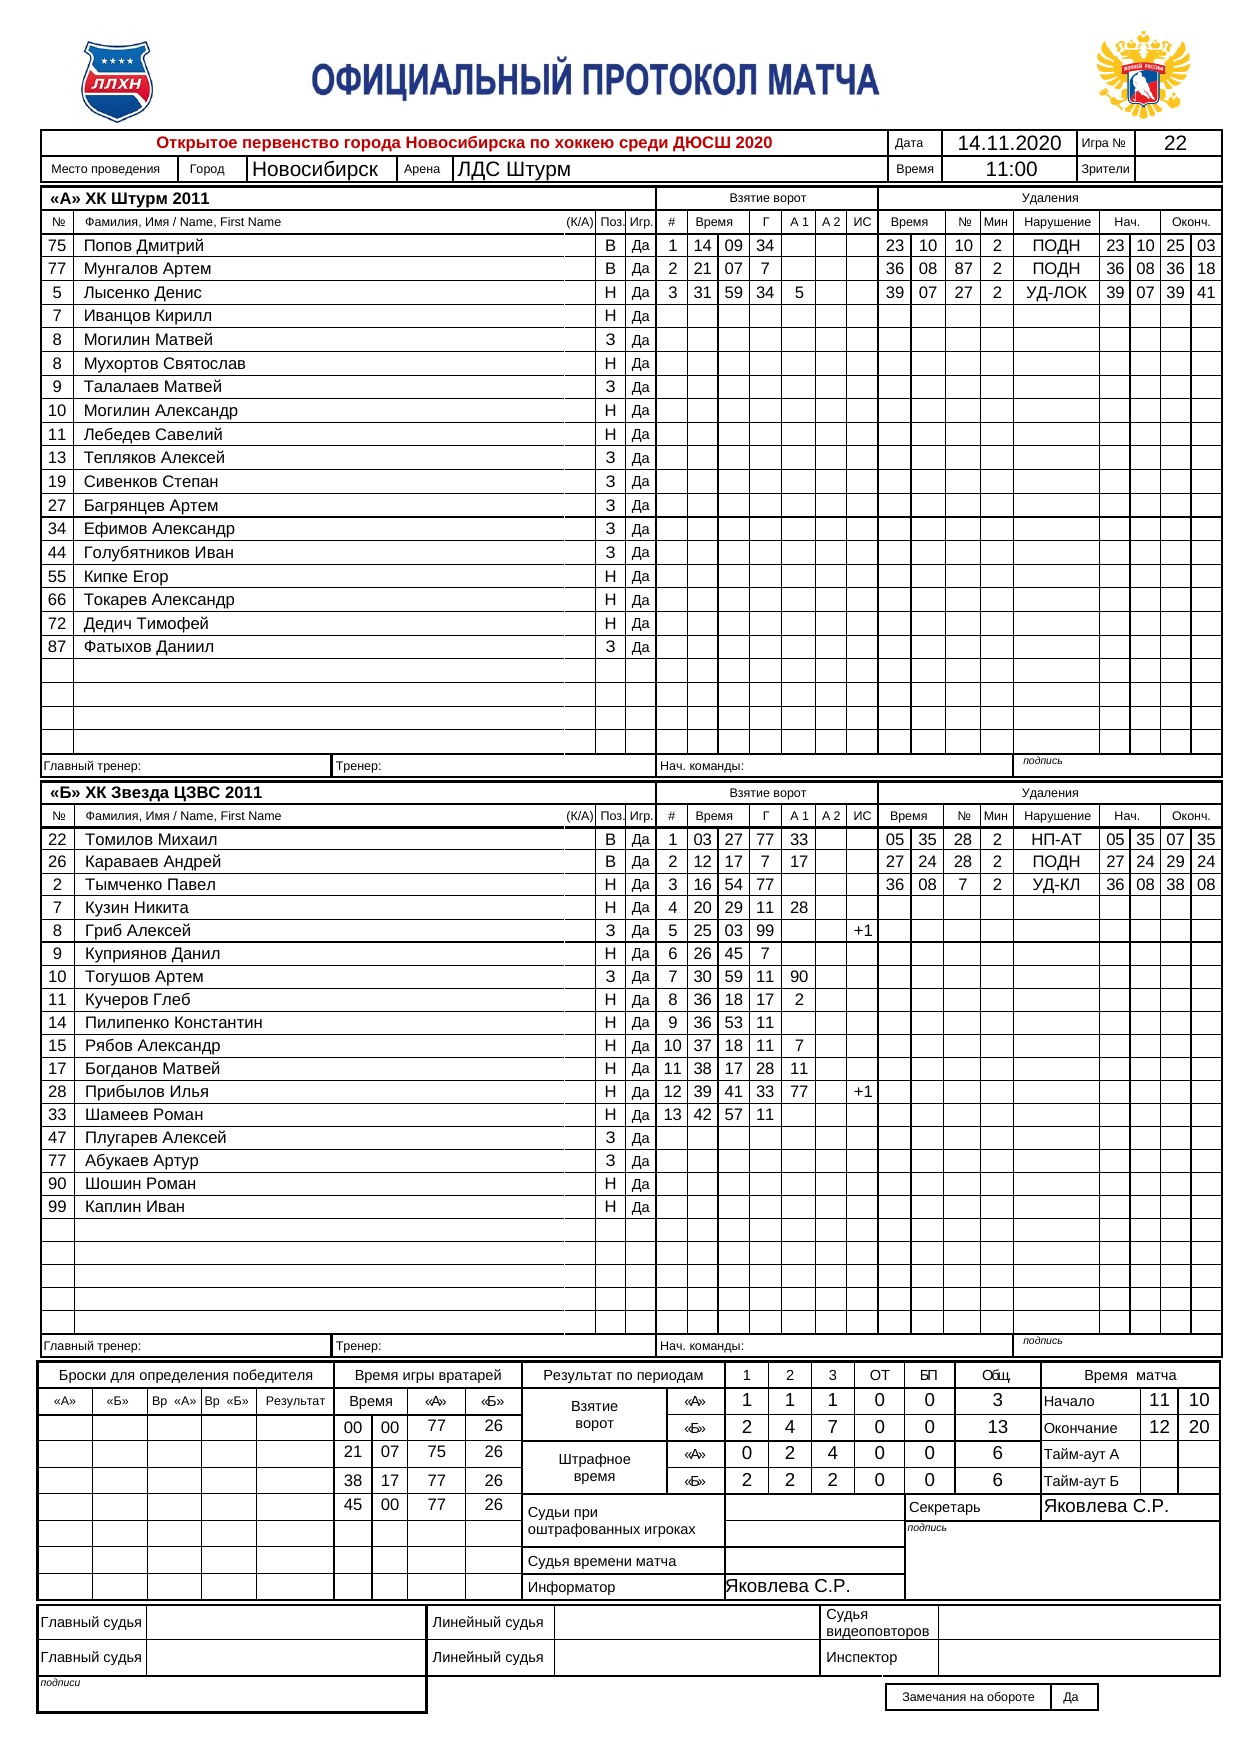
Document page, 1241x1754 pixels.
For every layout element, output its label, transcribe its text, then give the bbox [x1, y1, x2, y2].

table_cell [39, 1547, 92, 1573]
table_cell [912, 1035, 943, 1057]
table_cell Да [626, 1058, 655, 1079]
table_cell [1161, 920, 1190, 941]
table_cell [944, 1288, 980, 1310]
table_cell [719, 683, 749, 706]
table_cell Тренер: [333, 1335, 655, 1356]
table_cell [912, 1219, 943, 1241]
table_cell [1131, 470, 1160, 493]
table_cell 10 [1179, 1389, 1219, 1413]
table_cell [816, 565, 846, 587]
table_cell 2 [769, 1442, 811, 1467]
table_cell [257, 1521, 333, 1546]
table_cell [1100, 1081, 1129, 1103]
table_cell Да [626, 874, 655, 895]
table_cell [981, 588, 1013, 611]
table_cell [981, 1288, 1013, 1310]
table_cell [1131, 659, 1160, 682]
table_cell [148, 1547, 201, 1573]
table_cell [782, 423, 815, 445]
table_cell [847, 659, 877, 682]
table_cell 05 [1100, 829, 1129, 849]
table_cell 27 [42, 494, 73, 516]
table_cell [1192, 376, 1221, 398]
table_cell [981, 305, 1013, 327]
table_cell Да [626, 1127, 655, 1149]
table_cell [1161, 730, 1190, 753]
table_cell 8 [42, 352, 73, 374]
table_cell [1100, 1311, 1129, 1333]
table_cell [202, 1574, 256, 1599]
table_cell [1192, 518, 1221, 540]
table_cell Время [879, 805, 943, 826]
table_cell [688, 541, 717, 564]
table_cell Н [596, 423, 625, 445]
table_cell [944, 1173, 980, 1195]
table_cell Шамеев Роман [75, 1104, 564, 1126]
table_cell [782, 399, 815, 422]
table_cell [688, 1173, 717, 1195]
table_cell [257, 1468, 333, 1493]
table_cell [1131, 1012, 1160, 1033]
table_cell [42, 707, 73, 729]
table_cell [657, 588, 687, 611]
table_cell 4 [812, 1442, 854, 1467]
table_cell [879, 659, 910, 682]
table_cell А 2 [816, 211, 846, 233]
table_cell [39, 1494, 92, 1520]
table_cell Г [750, 805, 781, 826]
table_cell Да [626, 399, 655, 422]
table_cell [879, 920, 910, 941]
table_cell З [596, 920, 625, 941]
table_cell [816, 305, 846, 327]
table_cell 14 [42, 1012, 74, 1033]
table_cell [816, 588, 846, 611]
table_cell Н [596, 1104, 625, 1126]
table_cell [912, 1058, 943, 1079]
table_cell Да [626, 1012, 655, 1033]
table_cell [1131, 399, 1160, 422]
table_cell [1100, 1196, 1129, 1218]
table_cell [719, 730, 749, 753]
table_cell [750, 659, 781, 682]
table_cell 1 [812, 1389, 854, 1413]
table_cell 23 [1100, 235, 1129, 256]
table_cell [719, 328, 749, 351]
table_cell [750, 1127, 781, 1149]
table_cell 11:00 [943, 157, 1076, 181]
table_cell [847, 281, 877, 303]
table_cell [565, 1150, 595, 1172]
table_cell 33 [42, 1104, 74, 1126]
table_cell [1100, 565, 1129, 587]
table_cell Да [626, 1173, 655, 1195]
table_cell 5 [782, 281, 815, 303]
table_cell 2 [981, 850, 1013, 872]
table_cell [912, 707, 945, 729]
table_cell [1161, 1035, 1190, 1057]
table_cell Время [688, 805, 749, 826]
table_cell [565, 1035, 595, 1057]
table_cell 35 [912, 829, 943, 849]
table_cell [657, 1242, 687, 1264]
table_cell [1014, 683, 1099, 706]
table_cell Ефимов Александр [74, 518, 564, 540]
table_cell [657, 423, 687, 445]
table_cell [257, 1574, 333, 1599]
table_cell [879, 1242, 910, 1264]
table_cell Тепляков Алексей [74, 446, 564, 469]
table_cell [1161, 494, 1190, 516]
table_cell [912, 541, 945, 564]
table_cell [782, 1150, 815, 1172]
table_cell [750, 446, 781, 469]
table_cell Взятие ворот [523, 1389, 666, 1440]
table_cell УД-ЛОК [1014, 281, 1099, 303]
table_cell [1131, 1081, 1160, 1103]
table_cell [782, 730, 815, 753]
table_cell 07 [1161, 829, 1190, 849]
table_cell Да [626, 281, 655, 303]
table_cell [1161, 1081, 1190, 1103]
table_cell 0 [855, 1468, 904, 1493]
table_cell [981, 966, 1013, 987]
table_cell 77 [42, 257, 73, 280]
table_cell 31 [688, 281, 717, 303]
table_cell [847, 850, 877, 872]
table_cell 13 [956, 1415, 1040, 1440]
table_cell [147, 1606, 425, 1639]
table_cell [428, 1677, 882, 1711]
table_cell [565, 896, 595, 918]
table_cell [688, 565, 717, 587]
table_cell [750, 588, 781, 611]
table_cell [373, 1574, 407, 1599]
table_cell 6 [657, 943, 687, 964]
table_cell [719, 376, 749, 398]
table_cell [944, 1311, 980, 1333]
table_cell [879, 399, 910, 422]
table_cell [816, 399, 846, 422]
table_cell З [596, 328, 625, 351]
table_cell Багрянцев Артем [74, 494, 564, 516]
table_cell [1014, 518, 1099, 540]
table_cell [847, 446, 877, 469]
table_cell [750, 730, 781, 753]
table_cell Оконч. [1161, 211, 1221, 233]
table_cell Да [626, 376, 655, 398]
table_cell [1161, 305, 1190, 327]
table_cell [373, 1521, 407, 1546]
table_cell 99 [750, 920, 781, 941]
table_cell 9 [657, 1012, 687, 1033]
table_cell [565, 328, 595, 351]
table_cell [847, 352, 877, 374]
table_cell [879, 1081, 910, 1103]
table_cell [944, 989, 980, 1011]
table_cell Игр. [626, 805, 655, 826]
table_cell [1099, 1682, 1220, 1711]
table_header 22 [1136, 131, 1221, 155]
table_cell [946, 518, 980, 540]
table_cell 77 [782, 1081, 815, 1103]
table_cell [944, 1035, 980, 1057]
table_cell 7 [750, 257, 781, 280]
table_cell [1014, 966, 1099, 987]
table_cell [726, 1495, 904, 1520]
table_cell [688, 305, 717, 327]
table_cell [1131, 683, 1160, 706]
table_cell 7 [812, 1415, 854, 1440]
table_cell Линейный судья [428, 1606, 554, 1639]
table_cell [782, 518, 815, 540]
table_cell 29 [1161, 850, 1190, 872]
table_cell [847, 1035, 877, 1057]
table_cell Да [626, 920, 655, 941]
table_cell 87 [946, 257, 980, 280]
table_cell 28 [782, 896, 815, 918]
table_cell [1192, 423, 1221, 445]
table_cell 8 [42, 328, 73, 351]
table_cell Богданов Матвей [75, 1058, 564, 1079]
table_cell [782, 257, 815, 280]
table_cell [657, 541, 687, 564]
table_cell [1192, 1265, 1221, 1287]
table_cell 25 [688, 920, 717, 941]
table_cell [912, 399, 945, 422]
table_cell [1014, 989, 1099, 1011]
table_cell [719, 423, 749, 445]
table_cell [946, 730, 980, 753]
table_cell [373, 1547, 407, 1573]
table_cell [75, 1265, 564, 1287]
table_cell Судья видеоповторов [821, 1606, 938, 1639]
table_cell [782, 1196, 815, 1218]
table_cell [944, 896, 980, 918]
table_cell [847, 399, 877, 422]
table_cell [657, 1150, 687, 1172]
table_cell [719, 659, 749, 682]
table_cell [750, 1242, 781, 1264]
table_cell 6 [956, 1468, 1040, 1493]
table_cell [879, 943, 910, 964]
table_cell [750, 1219, 781, 1241]
table_cell [626, 659, 655, 682]
table_cell [1179, 1441, 1219, 1467]
table_cell [1131, 943, 1160, 964]
table_cell [1192, 1196, 1221, 1218]
table_cell [1100, 920, 1129, 941]
table_cell З [596, 636, 625, 658]
table_cell 13 [42, 446, 73, 469]
table_cell 36 [879, 257, 910, 280]
table_cell [1014, 1104, 1099, 1126]
table_cell Фамилия, Имя / Name, First Name [74, 211, 565, 233]
table_cell 38 [688, 1058, 717, 1079]
table_cell [1192, 636, 1221, 658]
table_cell [879, 305, 910, 327]
table_cell [816, 1150, 846, 1172]
table_cell [202, 1547, 256, 1573]
table_cell [946, 588, 980, 611]
table_cell [782, 659, 815, 682]
table_cell [879, 1219, 910, 1241]
table_header Время игры вратарей [335, 1363, 521, 1387]
table_cell [202, 1468, 256, 1493]
table_cell ИС [847, 805, 877, 826]
table_cell [1131, 636, 1160, 658]
table_cell [1100, 352, 1129, 374]
table_cell [688, 470, 717, 493]
table_cell [944, 1150, 980, 1172]
table_header 1 [726, 1363, 768, 1387]
table_cell [879, 1058, 910, 1079]
table_cell [782, 920, 815, 941]
table_cell [74, 707, 564, 729]
table_cell 2 [981, 829, 1013, 849]
table_cell [1192, 1127, 1221, 1149]
table_cell [565, 1127, 595, 1149]
table_cell 07 [912, 281, 945, 303]
table_cell [1100, 541, 1129, 564]
table_cell [816, 518, 846, 540]
table_cell [75, 1242, 564, 1264]
table_cell [879, 470, 910, 493]
table_cell [944, 1104, 980, 1126]
table_cell [782, 1219, 815, 1241]
table_cell [657, 1311, 687, 1333]
table_cell 77 [42, 1150, 74, 1172]
table_cell 05 [879, 829, 910, 849]
table_cell [981, 1035, 1013, 1057]
table_cell [847, 1127, 877, 1149]
table_cell Время [879, 211, 945, 233]
table_cell [1192, 399, 1221, 422]
table_cell 13 [657, 1104, 687, 1126]
table_cell Н [596, 352, 625, 374]
table_cell [1014, 1311, 1099, 1333]
table_cell [596, 1288, 625, 1310]
table_cell Прибылов Илья [75, 1081, 564, 1103]
table_cell ПОДН [1014, 235, 1099, 256]
table_cell [565, 1012, 595, 1033]
table_cell № [946, 211, 980, 233]
table_cell 17 [719, 850, 749, 872]
table_cell З [596, 541, 625, 564]
table_cell [912, 659, 945, 682]
table_header Взятие ворот [657, 188, 877, 209]
table_cell [879, 376, 910, 398]
table_cell ИС [847, 211, 877, 233]
table_cell [1161, 1150, 1190, 1172]
table_cell Арена [398, 157, 452, 181]
table_cell [596, 1311, 625, 1333]
table_cell УД-КЛ [1014, 874, 1099, 895]
table_cell [1161, 707, 1190, 729]
table_cell [782, 1242, 815, 1264]
table_cell [912, 1127, 943, 1149]
table_cell [1100, 1219, 1129, 1241]
table_cell Н [596, 588, 625, 611]
table_cell [981, 1242, 1013, 1264]
table_cell Оконч. [1161, 805, 1221, 826]
table_cell [879, 588, 910, 611]
table_cell [981, 1196, 1013, 1218]
table_cell [1131, 989, 1160, 1011]
table_cell [719, 1150, 749, 1172]
table_cell [782, 1311, 815, 1333]
table_cell [946, 612, 980, 634]
table_cell Караваев Андрей [75, 850, 564, 872]
table_cell [981, 1219, 1013, 1241]
table_cell 08 [912, 874, 943, 895]
table_cell [944, 1196, 980, 1218]
table_cell [1014, 659, 1099, 682]
table_cell 1 [769, 1389, 811, 1413]
table_cell [944, 966, 980, 987]
table_cell [879, 636, 910, 658]
table_cell [688, 1150, 717, 1172]
table_cell [1014, 494, 1099, 516]
table_cell 17 [782, 850, 815, 872]
table_cell 4 [657, 896, 687, 918]
table_cell 57 [719, 1104, 749, 1126]
table_cell [688, 1127, 717, 1149]
table_cell 17 [719, 1058, 749, 1079]
table_cell [782, 943, 815, 964]
table_cell «А» [408, 1389, 465, 1413]
table_cell Да [626, 636, 655, 658]
table_cell Н [596, 612, 625, 634]
table_cell [657, 518, 687, 540]
table_cell [981, 1104, 1013, 1126]
table_cell [565, 376, 595, 398]
table_cell [879, 1035, 910, 1057]
table_cell 15 [42, 1035, 74, 1057]
table_cell [816, 1127, 846, 1149]
table_cell [688, 1311, 717, 1333]
table_cell З [596, 1150, 625, 1172]
table_cell 39 [1161, 281, 1190, 303]
table_cell [750, 1288, 781, 1310]
table_cell Кипке Егор [74, 565, 564, 587]
table_cell [626, 1242, 655, 1264]
table_cell Нач. команды: [657, 1335, 1012, 1356]
table_cell [981, 1012, 1013, 1033]
table_cell [816, 730, 846, 753]
table_cell [719, 1311, 749, 1333]
table_cell [816, 470, 846, 493]
table_cell [847, 588, 877, 611]
table_cell [1161, 636, 1190, 658]
table_cell [719, 352, 749, 374]
table_cell [565, 565, 595, 587]
table_cell [816, 1196, 846, 1218]
table_cell [565, 1104, 595, 1126]
table_cell 34 [750, 235, 781, 256]
table_cell [1192, 1058, 1221, 1079]
table_cell Гриб Алексей [75, 920, 564, 941]
table_cell Иванцов Кирилл [74, 305, 564, 327]
table_cell [944, 1219, 980, 1241]
table_cell [847, 1311, 877, 1333]
table_cell [688, 352, 717, 374]
table_cell Н [596, 1196, 625, 1218]
table_cell [981, 399, 1013, 422]
table_cell [981, 943, 1013, 964]
table_cell 39 [688, 1081, 717, 1103]
table_cell 0 [855, 1442, 904, 1467]
table_cell 37 [688, 1035, 717, 1057]
table_cell З [596, 470, 625, 493]
table_cell З [596, 966, 625, 987]
table_cell [596, 707, 625, 729]
table_cell [626, 683, 655, 706]
table_cell [1192, 920, 1221, 941]
table_cell [1131, 707, 1160, 729]
table_cell [816, 1173, 846, 1195]
table_cell [688, 376, 717, 398]
table_cell [1014, 1035, 1099, 1057]
table_cell Тренер: [333, 755, 655, 776]
table_cell [946, 707, 980, 729]
table_cell З [596, 1127, 625, 1149]
table_cell [657, 730, 687, 753]
table_cell [1131, 1058, 1160, 1079]
table_cell [847, 829, 877, 849]
table_cell [946, 328, 980, 351]
table_cell Нарушение [1014, 805, 1099, 826]
table_cell [946, 683, 980, 706]
table_cell 38 [1161, 874, 1190, 895]
table_cell 55 [42, 565, 73, 587]
table_cell 11 [750, 896, 781, 918]
table_cell [847, 541, 877, 564]
table_cell Плугарев Алексей [75, 1127, 564, 1149]
table_cell [1100, 1150, 1129, 1172]
table_cell [750, 1265, 781, 1287]
table_cell [946, 636, 980, 658]
table_cell [657, 612, 687, 634]
table_cell [782, 874, 815, 895]
table_cell [847, 423, 877, 445]
table_cell Да [626, 494, 655, 516]
table_cell 7 [42, 305, 73, 327]
table_cell [816, 920, 846, 941]
table_cell [847, 683, 877, 706]
table_header Удаления [879, 783, 1221, 803]
table_cell 03 [1192, 235, 1221, 256]
table_cell 28 [944, 829, 980, 849]
table_cell [1100, 1012, 1129, 1033]
table_cell [1014, 920, 1099, 941]
table_cell Да [626, 829, 655, 849]
table_header «Б» ХК Звезда ЦЗВС 2011 [42, 783, 655, 803]
table_cell 36 [1161, 257, 1190, 280]
table_cell [750, 1311, 781, 1333]
table_cell [688, 1242, 717, 1264]
table_cell [847, 707, 877, 729]
table_cell [93, 1574, 147, 1599]
table_cell [816, 1035, 846, 1057]
table_cell [847, 328, 877, 351]
table_cell Да [626, 1150, 655, 1172]
table_cell [148, 1468, 201, 1493]
table_cell Да [626, 257, 655, 280]
table_cell [816, 1058, 846, 1079]
table_cell 25 [1161, 235, 1190, 256]
table_cell [1100, 1035, 1129, 1057]
table_cell 34 [42, 518, 73, 540]
table_cell [782, 446, 815, 469]
table_cell [879, 423, 910, 445]
table_cell [1131, 1242, 1160, 1264]
table_cell Да [626, 588, 655, 611]
table_cell [912, 1242, 943, 1264]
table_cell Да [626, 518, 655, 540]
table_cell [596, 1242, 625, 1264]
table_cell [750, 328, 781, 351]
table_cell 16 [688, 874, 717, 895]
table_cell [1014, 1058, 1099, 1079]
table_cell Время [889, 157, 941, 181]
table_cell [657, 1288, 687, 1310]
table_cell [782, 235, 815, 256]
table_cell [1100, 612, 1129, 634]
table_cell [782, 328, 815, 351]
table_cell [1161, 541, 1190, 564]
table_cell [879, 1173, 910, 1195]
table_cell [944, 1058, 980, 1079]
table_cell [1100, 943, 1129, 964]
table_cell З [596, 518, 625, 540]
table_cell [946, 376, 980, 398]
table_header Замечания на обороте [887, 1685, 1050, 1709]
table_cell 2 [769, 1468, 811, 1493]
table_cell 26 [688, 943, 717, 964]
table_cell [816, 989, 846, 1011]
table_cell 27 [946, 281, 980, 303]
table_cell 2 [981, 281, 1013, 303]
table_cell Да [626, 896, 655, 918]
table_cell [981, 376, 1013, 398]
table_cell [626, 730, 655, 753]
table_cell 11 [1141, 1389, 1177, 1413]
table_header Дата [889, 131, 941, 155]
table_cell [750, 707, 781, 729]
table_cell [1192, 966, 1221, 987]
table_cell [847, 257, 877, 280]
table_cell [879, 730, 910, 753]
table_cell Город [179, 157, 246, 181]
table_cell [1192, 588, 1221, 611]
table_cell [981, 470, 1013, 493]
table_cell [847, 896, 877, 918]
table_cell Н [596, 943, 625, 964]
table_cell [981, 707, 1013, 729]
table_cell [816, 1242, 846, 1264]
table_cell [1161, 989, 1190, 1011]
table_cell А 2 [816, 805, 846, 826]
table_cell [1141, 1468, 1177, 1493]
table_cell [912, 1173, 943, 1195]
table_cell [1014, 1242, 1099, 1264]
table_cell Мунгалов Артем [74, 257, 564, 280]
table_cell [1131, 1104, 1160, 1126]
table_cell [688, 518, 717, 540]
table_cell [657, 636, 687, 658]
table_cell [816, 376, 846, 398]
table_cell [1100, 989, 1129, 1011]
table_cell [1014, 565, 1099, 587]
table_cell [816, 235, 846, 256]
table_cell [719, 446, 749, 469]
table_cell [565, 1242, 595, 1264]
table_cell [1131, 1173, 1160, 1195]
table_cell Кучеров Глеб [75, 989, 564, 1011]
table_cell [816, 1012, 846, 1033]
table_header 14.11.2020 [943, 131, 1076, 155]
table_cell 0 [855, 1389, 904, 1413]
table_cell [816, 874, 846, 895]
table_cell [816, 1219, 846, 1241]
table_cell 27 [719, 829, 749, 849]
table_cell Да [626, 565, 655, 587]
table_cell [657, 328, 687, 351]
table_cell Рябов Александр [75, 1035, 564, 1057]
table_cell [944, 920, 980, 941]
table_cell [1161, 518, 1190, 540]
table_cell [912, 730, 945, 753]
table_cell [42, 1311, 74, 1333]
table_cell [1100, 659, 1129, 682]
table_cell 12 [657, 1081, 687, 1103]
table_cell 11 [657, 1058, 687, 1079]
table_cell [1161, 1265, 1190, 1287]
table_cell [202, 1521, 256, 1546]
table_cell [565, 1058, 595, 1079]
table_cell 36 [1100, 257, 1129, 280]
table_cell Н [596, 874, 625, 895]
table_cell [1192, 989, 1221, 1011]
table_cell 39 [1100, 281, 1129, 303]
table_cell [879, 494, 910, 516]
table_cell [335, 1574, 371, 1599]
table_cell 24 [1192, 850, 1221, 872]
table_cell Н [596, 565, 625, 587]
table_cell [688, 399, 717, 422]
table_cell 12 [1141, 1415, 1177, 1440]
table_cell [912, 1150, 943, 1172]
table_cell 41 [1192, 281, 1221, 303]
table_cell [688, 328, 717, 351]
table_cell 7 [750, 850, 781, 872]
table_cell Н [596, 896, 625, 918]
table_cell [565, 874, 595, 895]
table_cell [1100, 1058, 1129, 1079]
table_cell [912, 470, 945, 493]
table_cell Главный судья [39, 1606, 146, 1639]
table_cell 09 [719, 235, 749, 256]
table_cell [1131, 612, 1160, 634]
table_cell [750, 1173, 781, 1195]
table_cell [74, 659, 564, 682]
table_cell [335, 1547, 371, 1573]
table_cell 2 [726, 1415, 768, 1440]
table_cell [1192, 896, 1221, 918]
table_cell [42, 1242, 74, 1264]
table_cell [596, 1219, 625, 1241]
table_cell [657, 399, 687, 422]
table_cell [847, 376, 877, 398]
table_cell 11 [42, 989, 74, 1011]
table_cell [74, 683, 564, 706]
table_cell [202, 1441, 256, 1467]
table_cell [1161, 328, 1190, 351]
table_cell [981, 612, 1013, 634]
table_cell Нач. [1100, 211, 1160, 233]
table_cell [466, 1574, 521, 1599]
table_cell [1192, 1219, 1221, 1241]
table_cell [847, 1265, 877, 1287]
table_cell [816, 352, 846, 374]
table_cell [847, 305, 877, 327]
table_cell 10 [912, 235, 945, 256]
table_cell [1161, 446, 1190, 469]
table_cell [1014, 1173, 1099, 1195]
table_cell 9 [42, 943, 74, 964]
table_cell [750, 541, 781, 564]
table_cell [944, 1127, 980, 1149]
table_header Результат по периодам [523, 1363, 724, 1387]
table_cell [816, 257, 846, 280]
table_cell 30 [688, 966, 717, 987]
table_cell [1131, 328, 1160, 351]
table_cell Поз. [596, 211, 625, 233]
table_cell [565, 966, 595, 987]
table_cell Штрафное время [523, 1442, 666, 1493]
table_cell [565, 920, 595, 941]
table_cell [1131, 1150, 1160, 1172]
table_cell [816, 683, 846, 706]
table_cell 11 [42, 423, 73, 445]
table_cell В [596, 829, 625, 849]
table_cell [981, 1058, 1013, 1079]
table_cell Томилов Михаил [75, 829, 564, 849]
table_cell [657, 494, 687, 516]
table_cell 27 [879, 850, 910, 872]
table_cell [626, 1288, 655, 1310]
table_cell Да [626, 235, 655, 256]
table_cell Каплин Иван [75, 1196, 564, 1218]
table_cell «Б» [668, 1415, 724, 1440]
table_cell НП-АТ [1014, 829, 1099, 849]
table_cell [719, 612, 749, 634]
table_cell 1 [657, 829, 687, 849]
table_cell [816, 1081, 846, 1103]
table_cell [719, 518, 749, 540]
table_cell [847, 1058, 877, 1079]
table_cell [408, 1521, 465, 1546]
table_cell 2 [657, 850, 687, 872]
table_cell [879, 1265, 910, 1287]
table_cell 08 [912, 257, 945, 280]
table_cell [1161, 376, 1190, 398]
table_cell [847, 612, 877, 634]
table_cell Да [626, 446, 655, 469]
table_cell [719, 1196, 749, 1218]
table_cell З [596, 446, 625, 469]
table_cell [1161, 1311, 1190, 1333]
table_cell [782, 707, 815, 729]
table_cell А 1 [782, 211, 815, 233]
table_cell 7 [782, 1035, 815, 1057]
table_cell [847, 470, 877, 493]
table_cell Яковлева С.Р. [1042, 1495, 1219, 1520]
table_cell [939, 1640, 1219, 1675]
table_cell [147, 1640, 425, 1675]
table_cell [981, 1081, 1013, 1103]
table_cell [816, 1265, 846, 1287]
table_cell [912, 494, 945, 516]
table_cell [466, 1547, 521, 1573]
table_cell [1014, 399, 1099, 422]
table_cell [565, 1288, 595, 1310]
table_cell [565, 235, 595, 256]
table_cell [981, 920, 1013, 941]
table_cell [1131, 376, 1160, 398]
table_cell 77 [408, 1416, 465, 1440]
table_header 3 [812, 1363, 854, 1387]
table_cell [1192, 1081, 1221, 1103]
table_cell [688, 707, 717, 729]
table_cell [816, 494, 846, 516]
table_cell [981, 423, 1013, 445]
table_cell [750, 1196, 781, 1218]
table_cell [565, 588, 595, 611]
table_cell В [596, 850, 625, 872]
table_cell [719, 470, 749, 493]
table_cell 45 [335, 1494, 371, 1520]
table_cell [1192, 328, 1221, 351]
table_cell 77 [750, 829, 781, 849]
table_cell 75 [42, 235, 73, 256]
table_cell 07 [719, 257, 749, 280]
table_cell 18 [1192, 257, 1221, 280]
table_cell 08 [1131, 257, 1160, 280]
table_cell ЛДС Штурм [454, 157, 887, 181]
table_cell 28 [750, 1058, 781, 1079]
table_cell [1192, 1288, 1221, 1310]
table_cell [148, 1416, 201, 1440]
table_cell [565, 1311, 595, 1333]
table_cell Тымченко Павел [75, 874, 564, 895]
table_cell [202, 1494, 256, 1520]
table_cell «Б » [466, 1389, 521, 1413]
table_cell 36 [688, 1012, 717, 1033]
table_cell Да [626, 305, 655, 327]
table_cell Зрители [1078, 157, 1134, 181]
table_cell Н [596, 1012, 625, 1033]
table_cell 10 [946, 235, 980, 256]
table_cell ПОДН [1014, 257, 1099, 280]
table_cell Игр. [626, 211, 655, 233]
table_cell [782, 612, 815, 634]
table_cell [944, 1081, 980, 1103]
table_cell [879, 1150, 910, 1172]
table_cell [1192, 470, 1221, 493]
table_cell [847, 636, 877, 658]
table_cell 14 [688, 235, 717, 256]
table_cell [565, 257, 595, 280]
table_cell Место проведения [42, 157, 177, 181]
table_cell Нарушение [1014, 211, 1099, 233]
table_cell 11 [782, 1058, 815, 1079]
table_cell [1014, 943, 1099, 964]
table_cell [847, 943, 877, 964]
table_cell «А» [39, 1389, 92, 1413]
table_cell [565, 707, 595, 729]
table_cell 7 [944, 874, 980, 895]
table_cell Нач. [1100, 805, 1160, 826]
table_cell 38 [335, 1468, 371, 1493]
table_cell [93, 1441, 147, 1467]
table_cell [1131, 352, 1160, 374]
table_cell [1131, 588, 1160, 611]
table_cell [408, 1574, 465, 1599]
table_cell # [657, 211, 687, 233]
table_cell [1100, 1104, 1129, 1126]
table_cell [782, 1127, 815, 1149]
table_cell [688, 423, 717, 445]
table_cell [688, 1196, 717, 1218]
table_cell 00 [373, 1416, 407, 1440]
table_cell [1100, 896, 1129, 918]
table_cell Яковлева С.Р. [726, 1575, 904, 1599]
table_cell [750, 423, 781, 445]
table_cell ПОДН [1014, 850, 1099, 872]
table_cell 27 [1100, 850, 1129, 872]
table_cell Н [596, 305, 625, 327]
table_cell 59 [719, 966, 749, 987]
table_cell [688, 659, 717, 682]
table_cell [879, 896, 910, 918]
table_cell [912, 588, 945, 611]
table_cell [148, 1521, 201, 1546]
table_cell [1014, 636, 1099, 658]
table_cell # [657, 805, 687, 826]
table_cell [816, 612, 846, 634]
table_cell [1192, 707, 1221, 729]
table_cell [626, 1311, 655, 1333]
table_cell [39, 1468, 92, 1493]
table_cell [1100, 1173, 1129, 1195]
table_cell Н [596, 1173, 625, 1195]
table_cell [626, 707, 655, 729]
table_cell 77 [408, 1468, 465, 1493]
table_cell 35 [1192, 829, 1221, 849]
table_cell [782, 1265, 815, 1287]
table_cell Да [626, 850, 655, 872]
table_cell [719, 707, 749, 729]
table_cell [688, 1288, 717, 1310]
table_cell +1 [847, 920, 877, 941]
table_cell [879, 565, 910, 587]
table_cell 90 [42, 1173, 74, 1195]
table_cell [912, 989, 943, 1011]
table_cell 0 [905, 1468, 954, 1493]
table_cell [879, 989, 910, 1011]
table_cell [257, 1441, 333, 1467]
table_cell [1131, 1196, 1160, 1218]
table_cell [981, 1127, 1013, 1149]
table_header Игра № [1078, 131, 1134, 155]
table_cell [1161, 1288, 1190, 1310]
table_cell [657, 1196, 687, 1218]
table_cell [912, 423, 945, 445]
table_cell Информатор [523, 1575, 724, 1599]
table_cell Да [626, 1104, 655, 1126]
table_cell [750, 399, 781, 422]
table_cell [1014, 1127, 1099, 1149]
table_cell [847, 989, 877, 1011]
table_cell [1192, 1242, 1221, 1264]
table_cell [1192, 565, 1221, 587]
table_cell 7 [42, 896, 74, 918]
table_cell [912, 352, 945, 374]
table_cell [946, 399, 980, 422]
table_cell Да [626, 1035, 655, 1057]
table_cell [565, 1219, 595, 1241]
table_cell [981, 328, 1013, 351]
table_cell [719, 1127, 749, 1149]
table_cell [847, 1012, 877, 1033]
table_cell [879, 683, 910, 706]
table_cell [657, 470, 687, 493]
table_cell Абукаев Артур [75, 1150, 564, 1172]
table_cell [946, 565, 980, 587]
table_cell [1161, 565, 1190, 587]
table_cell [912, 1311, 943, 1333]
table_cell [782, 1012, 815, 1033]
table_cell [1161, 588, 1190, 611]
table_cell [1161, 1104, 1190, 1126]
table_cell 42 [688, 1104, 717, 1126]
table_cell 12 [688, 850, 717, 872]
table_cell [1131, 494, 1160, 516]
table_cell [1100, 707, 1129, 729]
table_cell Начало [1042, 1389, 1140, 1413]
table_cell [1161, 1012, 1190, 1033]
table_cell [816, 850, 846, 872]
table_cell [816, 966, 846, 987]
table_cell [1161, 1058, 1190, 1079]
table_cell [912, 1196, 943, 1218]
table_cell [1100, 446, 1129, 469]
table_cell [688, 636, 717, 658]
table_header ОТ [855, 1363, 904, 1387]
table_cell 2 [981, 874, 1013, 895]
table_cell [1161, 943, 1190, 964]
table_cell [626, 1265, 655, 1287]
table_cell Н [596, 1081, 625, 1103]
table_cell 5 [657, 920, 687, 941]
table_cell [816, 636, 846, 658]
table_cell [782, 376, 815, 398]
table_cell [981, 730, 1013, 753]
table_cell [816, 943, 846, 964]
table_cell [657, 707, 687, 729]
table_cell [782, 352, 815, 374]
table_cell [750, 636, 781, 658]
table_cell [257, 1547, 333, 1573]
table_cell [39, 1416, 92, 1440]
table_cell [1014, 1012, 1099, 1033]
table_cell 77 [408, 1494, 465, 1520]
table_cell [719, 305, 749, 327]
table_cell [847, 1242, 877, 1264]
table_cell [750, 518, 781, 540]
table_cell [1136, 157, 1221, 181]
table_cell [688, 1265, 717, 1287]
table_cell [879, 1196, 910, 1218]
table_cell 47 [42, 1127, 74, 1149]
table_header Да [1052, 1685, 1097, 1709]
table_cell [879, 328, 910, 351]
table_cell [1100, 470, 1129, 493]
table_cell 11 [750, 1104, 781, 1126]
table_cell [816, 1104, 846, 1126]
table_cell [847, 494, 877, 516]
table_cell 39 [879, 281, 910, 303]
table_cell [1014, 1150, 1099, 1172]
table_cell [657, 659, 687, 682]
table_cell [1131, 305, 1160, 327]
table_cell 00 [335, 1416, 371, 1440]
table_cell [1161, 612, 1190, 634]
table_cell [847, 1288, 877, 1310]
table_cell 34 [750, 281, 781, 303]
table_cell Да [626, 989, 655, 1011]
table_cell [1192, 683, 1221, 706]
table_cell Мин [981, 805, 1013, 826]
table_cell 7 [657, 966, 687, 987]
table_cell [946, 352, 980, 374]
table_cell [847, 1104, 877, 1126]
table_cell [657, 305, 687, 327]
table_cell [981, 1311, 1013, 1333]
table_cell [912, 1012, 943, 1033]
table_cell Н [596, 989, 625, 1011]
table_cell Главный тренер: [42, 1335, 330, 1356]
table_cell [466, 1521, 521, 1546]
table_cell [816, 829, 846, 849]
table_cell Да [626, 966, 655, 987]
table_cell Кузин Никита [75, 896, 564, 918]
table_header Броски для определения победителя [39, 1363, 333, 1387]
table_cell [42, 730, 73, 753]
table_cell [257, 1494, 333, 1520]
table_cell 10 [1131, 235, 1160, 256]
table_cell [1014, 896, 1099, 918]
table_cell Да [626, 423, 655, 445]
table_cell [719, 399, 749, 422]
table_cell [1100, 518, 1129, 540]
table_cell [912, 518, 945, 540]
table_cell [1192, 1311, 1221, 1333]
table_cell Шошин Роман [75, 1173, 564, 1195]
table_cell [719, 1219, 749, 1241]
table_cell 22 [42, 829, 74, 849]
table_cell 26 [466, 1494, 521, 1520]
table_cell 99 [42, 1196, 74, 1218]
table_cell [1161, 1127, 1190, 1149]
table_cell [688, 730, 717, 753]
table_cell [1161, 1242, 1190, 1264]
table_cell +1 [847, 1081, 877, 1103]
table_cell [1014, 470, 1099, 493]
table_cell [912, 1104, 943, 1126]
table_cell подписи [39, 1677, 425, 1711]
table_cell [555, 1640, 819, 1675]
table_cell 26 [466, 1416, 521, 1440]
table_cell 0 [905, 1442, 954, 1467]
table_cell [719, 1288, 749, 1310]
table_cell [1192, 1173, 1221, 1195]
table_cell [912, 636, 945, 658]
table_cell [626, 1219, 655, 1241]
table_cell 33 [750, 1081, 781, 1103]
table_cell [946, 446, 980, 469]
table_cell 19 [42, 470, 73, 493]
table_cell [1131, 966, 1160, 987]
table_cell В [596, 257, 625, 280]
table_cell [1192, 1035, 1221, 1057]
table_cell [1014, 707, 1099, 729]
table_cell [879, 966, 910, 987]
table_cell [657, 1127, 687, 1149]
table_cell [912, 1265, 943, 1287]
table_cell 2 [42, 874, 74, 895]
table_cell [1192, 659, 1221, 682]
table_cell Фатыхов Даниил [74, 636, 564, 658]
table_cell [75, 1311, 564, 1333]
table_cell [1014, 446, 1099, 469]
table_cell [816, 1311, 846, 1333]
table_cell [1192, 943, 1221, 964]
table_cell 28 [944, 850, 980, 872]
table_cell [1192, 446, 1221, 469]
table_cell [912, 376, 945, 398]
table_cell [719, 636, 749, 658]
table_cell [1179, 1468, 1219, 1493]
table_cell [1100, 1242, 1129, 1264]
table_cell [944, 943, 980, 964]
table_cell [1100, 683, 1129, 706]
table_cell [912, 1288, 943, 1310]
table_cell [1100, 1288, 1129, 1310]
table_cell [565, 494, 595, 516]
table_cell [1192, 730, 1221, 753]
table_cell 33 [782, 829, 815, 849]
table_cell 2 [782, 989, 815, 1011]
table_cell Пилипенко Константин [75, 1012, 564, 1033]
table_cell 2 [657, 257, 687, 280]
table_cell [1100, 636, 1129, 658]
table_cell Секретарь [906, 1495, 1040, 1520]
table_cell [1014, 1081, 1099, 1103]
table_cell подпись [1014, 1335, 1221, 1356]
table_cell [42, 659, 73, 682]
table_cell 18 [719, 989, 749, 1011]
table_cell [408, 1547, 465, 1573]
table_cell [93, 1521, 147, 1546]
table_cell 0 [726, 1442, 768, 1467]
table_cell [1131, 1265, 1160, 1287]
table_cell подпись [1014, 755, 1221, 776]
table_cell Судьи при оштрафованных игроках [523, 1495, 724, 1546]
table_cell 10 [42, 399, 73, 422]
table_cell 24 [1131, 850, 1160, 872]
table_cell [981, 494, 1013, 516]
table_cell [879, 1311, 910, 1333]
table_cell [879, 1288, 910, 1310]
table_cell 72 [42, 612, 73, 634]
table_cell [883, 1677, 1220, 1681]
table_header Открытое первенство города Новосибирска по хоккею среди ДЮСШ 2020 [42, 131, 887, 155]
table_cell подпись [906, 1522, 1219, 1599]
table_cell [981, 1150, 1013, 1172]
table_cell [1014, 1265, 1099, 1287]
table_cell Мин [981, 211, 1013, 233]
table_cell 10 [42, 966, 74, 987]
table_cell 11 [750, 966, 781, 987]
table_cell 1 [726, 1389, 768, 1413]
table_cell [657, 376, 687, 398]
table_cell Время [688, 211, 749, 233]
table_cell [565, 1081, 595, 1103]
table_cell [782, 683, 815, 706]
table_cell [1014, 352, 1099, 374]
table_cell 54 [719, 874, 749, 895]
table_cell [148, 1441, 201, 1467]
table_cell [981, 565, 1013, 587]
table_header «А» ХК Штурм 2011 [42, 188, 655, 209]
table_cell [719, 565, 749, 587]
table_cell Тогушов Артем [75, 966, 564, 987]
table_cell [1192, 1012, 1221, 1033]
table_cell 5 [42, 281, 73, 303]
table_cell [1014, 1288, 1099, 1310]
table_cell [1100, 588, 1129, 611]
table_cell 90 [782, 966, 815, 987]
table_cell 66 [42, 588, 73, 611]
table_cell 36 [879, 874, 910, 895]
table_cell Н [596, 399, 625, 422]
table_cell [946, 423, 980, 445]
table_cell 26 [466, 1468, 521, 1493]
table_cell [1161, 659, 1190, 682]
table_cell 03 [719, 920, 749, 941]
table_header Время матча [1042, 1363, 1219, 1387]
table_cell № [42, 805, 74, 826]
table_cell [944, 1265, 980, 1287]
table_cell [750, 494, 781, 516]
table_cell [1131, 1219, 1160, 1241]
table_cell [1192, 305, 1221, 327]
table_cell [981, 541, 1013, 564]
table_cell [750, 683, 781, 706]
table_cell [657, 1265, 687, 1287]
table_cell [1100, 730, 1129, 753]
table_cell [879, 541, 910, 564]
table_cell Н [596, 1058, 625, 1079]
table_cell [946, 494, 980, 516]
table_cell 07 [373, 1441, 407, 1467]
table_cell [981, 989, 1013, 1011]
table_cell [1131, 1311, 1160, 1333]
table_cell Да [626, 352, 655, 374]
table_cell [944, 1242, 980, 1264]
table_cell [816, 1288, 846, 1310]
table_cell 36 [688, 989, 717, 1011]
table_cell [1131, 1035, 1160, 1057]
table_cell [879, 1127, 910, 1149]
table_cell 8 [42, 920, 74, 941]
table_cell [1100, 376, 1129, 398]
table_cell [93, 1494, 147, 1520]
table_cell [657, 683, 687, 706]
table_cell [816, 541, 846, 564]
table_cell 20 [1179, 1415, 1219, 1440]
table_cell [816, 659, 846, 682]
table_cell Да [626, 470, 655, 493]
table_cell «А» [668, 1442, 724, 1467]
table_cell [782, 470, 815, 493]
table_cell [1141, 1441, 1177, 1467]
table_cell [1161, 1219, 1190, 1241]
table_cell [657, 1173, 687, 1195]
table_cell [1192, 352, 1221, 374]
table_cell Да [626, 541, 655, 564]
table_cell 59 [719, 281, 749, 303]
table_cell [1100, 399, 1129, 422]
table_cell [93, 1468, 147, 1493]
table_cell [847, 1173, 877, 1195]
table_cell [1161, 399, 1190, 422]
table_cell Да [626, 328, 655, 351]
table_cell [912, 966, 943, 987]
table_cell 0 [855, 1415, 904, 1440]
table_cell [688, 683, 717, 706]
table_cell [1014, 376, 1099, 398]
table_cell [981, 352, 1013, 374]
table_cell [981, 683, 1013, 706]
table_cell [782, 565, 815, 587]
table_cell [750, 352, 781, 374]
table_cell [1014, 730, 1099, 753]
table_cell [946, 541, 980, 564]
table_cell 7 [750, 943, 781, 964]
table_cell [1014, 1196, 1099, 1218]
table_cell Судья времени матча [523, 1548, 724, 1573]
table_cell 6 [956, 1442, 1040, 1467]
table_cell 11 [750, 1035, 781, 1057]
table_cell А 1 [782, 805, 815, 826]
table_header Удаления [879, 188, 1221, 209]
table_cell 2 [981, 235, 1013, 256]
table_cell [847, 966, 877, 987]
table_cell 77 [750, 874, 781, 895]
table_cell [912, 305, 945, 327]
table_cell [565, 659, 595, 682]
table_cell [596, 659, 625, 682]
table_cell [565, 281, 595, 303]
table_cell [981, 518, 1013, 540]
table_cell 26 [42, 850, 74, 872]
table_cell [596, 1265, 625, 1287]
table_cell [879, 1104, 910, 1126]
table_cell [1100, 423, 1129, 445]
table_cell 11 [750, 1012, 781, 1033]
table_cell [1131, 541, 1160, 564]
table_cell [688, 588, 717, 611]
table_cell Тайм-аут Б [1042, 1468, 1140, 1493]
table_cell 87 [42, 636, 73, 658]
table_cell Да [626, 1081, 655, 1103]
table_cell (К/А) [565, 805, 595, 826]
table_cell 07 [1131, 281, 1160, 303]
table_cell [1161, 352, 1190, 374]
table_cell [782, 1288, 815, 1310]
table_cell 53 [719, 1012, 749, 1033]
table_cell [1192, 1150, 1221, 1172]
table_cell [782, 588, 815, 611]
table_cell 24 [912, 850, 943, 872]
table_cell Куприянов Данил [75, 943, 564, 964]
table_cell Новосибирск [248, 157, 396, 181]
table_cell 2 [726, 1468, 768, 1493]
table_cell [719, 541, 749, 564]
table_cell 2 [812, 1468, 854, 1493]
table_cell [565, 850, 595, 872]
table_cell 17 [373, 1468, 407, 1493]
table_cell [816, 423, 846, 445]
table_cell 17 [750, 989, 781, 1011]
table_cell [42, 683, 73, 706]
table_cell Главный судья [39, 1640, 146, 1675]
table_cell [42, 1219, 74, 1241]
table_cell [1161, 683, 1190, 706]
table_cell [1131, 896, 1160, 918]
table_cell [719, 1173, 749, 1195]
table_cell Лебедев Савелий [74, 423, 564, 445]
table_cell [1131, 565, 1160, 587]
table_cell [1014, 423, 1099, 445]
table_cell [1161, 1196, 1190, 1218]
table_cell 03 [688, 829, 717, 849]
table_cell Талалаев Матвей [74, 376, 564, 398]
table_cell [750, 565, 781, 587]
table_cell 8 [657, 989, 687, 1011]
table_cell Мухортов Святослав [74, 352, 564, 374]
table_cell [1131, 1127, 1160, 1149]
table_cell Тайм-аут А [1042, 1441, 1140, 1467]
table_cell [1131, 518, 1160, 540]
table_cell 0 [905, 1389, 954, 1413]
table_cell 18 [719, 1035, 749, 1057]
table_cell Могилин Матвей [74, 328, 564, 351]
table_cell [657, 446, 687, 469]
table_cell Сивенков Степан [74, 470, 564, 493]
table_cell № [42, 211, 73, 233]
table_cell 3 [657, 874, 687, 895]
table_cell [719, 1242, 749, 1264]
table_cell Результат [257, 1389, 333, 1413]
table_cell Н [596, 281, 625, 303]
table_cell [596, 683, 625, 706]
table_cell [946, 305, 980, 327]
table_cell «Б» [668, 1468, 724, 1493]
table_cell [1161, 966, 1190, 987]
table_cell [565, 541, 595, 564]
table_cell [565, 943, 595, 964]
table_cell [565, 730, 595, 753]
table_cell Дедич Тимофей [74, 612, 564, 634]
table_cell [1014, 328, 1099, 351]
table_cell 28 [42, 1081, 74, 1103]
table_cell [879, 446, 910, 469]
table_cell 35 [1131, 829, 1160, 849]
table_cell 3 [657, 281, 687, 303]
table_cell 0 [905, 1415, 954, 1440]
table_cell [75, 1219, 564, 1241]
table_cell [1192, 541, 1221, 564]
table_cell [847, 518, 877, 540]
table_cell [939, 1606, 1219, 1639]
table_cell [39, 1574, 92, 1599]
table_cell [912, 943, 943, 964]
table_cell [719, 494, 749, 516]
table_cell [565, 518, 595, 540]
table_cell 44 [42, 541, 73, 564]
picture [5, 28, 1197, 129]
table_cell 2 [981, 257, 1013, 280]
table_cell 08 [1192, 874, 1221, 895]
table_cell [1161, 1173, 1190, 1195]
table_cell 23 [879, 235, 910, 256]
table_header Взятие ворот [657, 783, 877, 803]
table_cell Могилин Александр [74, 399, 564, 422]
table_cell [1014, 1219, 1099, 1241]
table_cell 41 [719, 1081, 749, 1103]
table_cell Главный тренер: [42, 755, 330, 776]
table_cell 17 [42, 1058, 74, 1079]
table_cell [1192, 1104, 1221, 1126]
table_cell [565, 1173, 595, 1195]
table_cell [981, 446, 1013, 469]
table_cell [148, 1494, 201, 1520]
table_cell [782, 305, 815, 327]
table_cell [912, 565, 945, 587]
table_cell (К/А) [565, 211, 595, 233]
table_cell [657, 565, 687, 587]
table_cell [565, 470, 595, 493]
table_cell [1014, 612, 1099, 634]
table_cell 08 [1131, 874, 1160, 895]
table_cell [816, 707, 846, 729]
table_cell Н [596, 1035, 625, 1057]
table_cell [912, 328, 945, 351]
table_cell [847, 1219, 877, 1241]
table_cell 9 [42, 376, 73, 398]
table_cell [847, 730, 877, 753]
table_cell [1161, 470, 1190, 493]
table_cell [981, 636, 1013, 658]
table_cell [1100, 1265, 1129, 1287]
table_cell [719, 1265, 749, 1287]
table_header БП [905, 1363, 954, 1387]
table_cell Да [626, 943, 655, 964]
table_cell [782, 636, 815, 658]
table_cell [565, 829, 595, 849]
table_cell [782, 494, 815, 516]
table_cell [565, 1265, 595, 1287]
table_cell [816, 896, 846, 918]
table_cell [879, 352, 910, 374]
table_cell [202, 1416, 256, 1440]
table_cell [688, 446, 717, 469]
table_cell Фамилия, Имя / Name, First Name [75, 805, 565, 826]
table_cell [726, 1548, 904, 1573]
table_cell Да [626, 1196, 655, 1218]
table_cell [39, 1441, 92, 1467]
table_cell [565, 1196, 595, 1218]
table_cell [555, 1606, 819, 1639]
table_cell Вр «Б» [202, 1389, 256, 1413]
table_cell [148, 1574, 201, 1599]
table_cell «Б» [93, 1389, 147, 1413]
table_cell 3 [956, 1389, 1040, 1413]
table_cell Г [750, 211, 781, 233]
table_cell [782, 1104, 815, 1126]
table_cell [565, 636, 595, 658]
table_cell [596, 730, 625, 753]
table_cell 1 [657, 235, 687, 256]
table_cell З [596, 494, 625, 516]
table_cell [565, 352, 595, 374]
table_cell [565, 446, 595, 469]
table_cell [750, 470, 781, 493]
table_cell [39, 1521, 92, 1546]
table_cell [847, 1150, 877, 1172]
table_cell [750, 305, 781, 327]
table_cell 75 [408, 1441, 465, 1467]
table_cell Вр «А» [148, 1389, 201, 1413]
table_cell [688, 494, 717, 516]
table_cell [879, 707, 910, 729]
table_cell [335, 1521, 371, 1546]
table_cell [816, 328, 846, 351]
table_cell [981, 1265, 1013, 1287]
table_cell 10 [657, 1035, 687, 1057]
table_cell [847, 565, 877, 587]
table_cell [1014, 305, 1099, 327]
table_cell Инспектор [821, 1640, 938, 1675]
table_cell [879, 518, 910, 540]
table_cell [1161, 423, 1190, 445]
table_cell [750, 376, 781, 398]
table_cell В [596, 235, 625, 256]
table_cell [946, 470, 980, 493]
table_cell [912, 920, 943, 941]
table_cell Голубятников Иван [74, 541, 564, 564]
table_cell [879, 1012, 910, 1033]
table_cell [1131, 423, 1160, 445]
table_cell [782, 1173, 815, 1195]
table_cell [1100, 328, 1129, 351]
table_cell [565, 989, 595, 1011]
table_header 2 [769, 1363, 811, 1387]
table_cell «А» [668, 1389, 724, 1413]
table_cell 00 [373, 1494, 407, 1520]
table_cell [1131, 446, 1160, 469]
table_cell [42, 1288, 74, 1310]
table_cell [1100, 494, 1129, 516]
table_cell [847, 235, 877, 256]
table_cell [1014, 588, 1099, 611]
table_cell [719, 588, 749, 611]
table_cell [1131, 920, 1160, 941]
table_cell [1100, 1127, 1129, 1149]
table_cell [912, 446, 945, 469]
table_cell Да [626, 612, 655, 634]
table_cell [1100, 305, 1129, 327]
table_cell [981, 896, 1013, 918]
table_cell [257, 1416, 333, 1440]
table_cell [42, 1265, 74, 1287]
table_cell [1014, 541, 1099, 564]
table_cell [750, 1150, 781, 1172]
table_cell 21 [335, 1441, 371, 1467]
table_cell 20 [688, 896, 717, 918]
table_cell [93, 1416, 147, 1440]
table_cell [847, 874, 877, 895]
table_cell 36 [1100, 874, 1129, 895]
table_cell [688, 1219, 717, 1241]
table_cell [816, 446, 846, 469]
table_cell [565, 399, 595, 422]
table_cell 21 [688, 257, 717, 280]
table_cell З [596, 376, 625, 398]
table_cell [981, 1173, 1013, 1195]
table_cell Нач. команды: [657, 755, 1012, 776]
table_cell [688, 612, 717, 634]
table_cell Токарев Александр [74, 588, 564, 611]
table_cell [75, 1288, 564, 1310]
table_cell Линейный судья [428, 1640, 554, 1675]
table_cell [93, 1547, 147, 1573]
table_cell [565, 612, 595, 634]
table_cell [1192, 494, 1221, 516]
table_cell [1161, 896, 1190, 918]
table_cell [816, 281, 846, 303]
table_cell [912, 683, 945, 706]
table_cell 29 [719, 896, 749, 918]
table_cell [879, 612, 910, 634]
table_cell [1192, 612, 1221, 634]
table_cell [565, 305, 595, 327]
table_cell [944, 1012, 980, 1033]
table_cell [726, 1521, 904, 1546]
table_cell 45 [719, 943, 749, 964]
table_cell [74, 730, 564, 753]
table_cell [1131, 1288, 1160, 1310]
table_cell [1100, 966, 1129, 987]
table_cell Окончание [1042, 1415, 1140, 1440]
table_cell 4 [769, 1415, 811, 1440]
table_cell 26 [466, 1441, 521, 1467]
table_cell [657, 352, 687, 374]
table_cell [750, 612, 781, 634]
table_header Общ. [956, 1363, 1040, 1387]
table_cell Попов Дмитрий [74, 235, 564, 256]
table_cell Поз. [596, 805, 625, 826]
table_cell [912, 896, 943, 918]
table_cell [565, 683, 595, 706]
table_cell [981, 659, 1013, 682]
table_cell [1131, 730, 1160, 753]
table_cell [847, 1196, 877, 1218]
table_cell № [944, 805, 980, 826]
table_cell [912, 1081, 943, 1103]
table_cell [946, 659, 980, 682]
table_cell Время [335, 1389, 407, 1413]
table_cell [657, 1219, 687, 1241]
table_cell [782, 541, 815, 564]
table_cell [912, 612, 945, 634]
table_cell [565, 423, 595, 445]
table_cell Лысенко Денис [74, 281, 564, 303]
